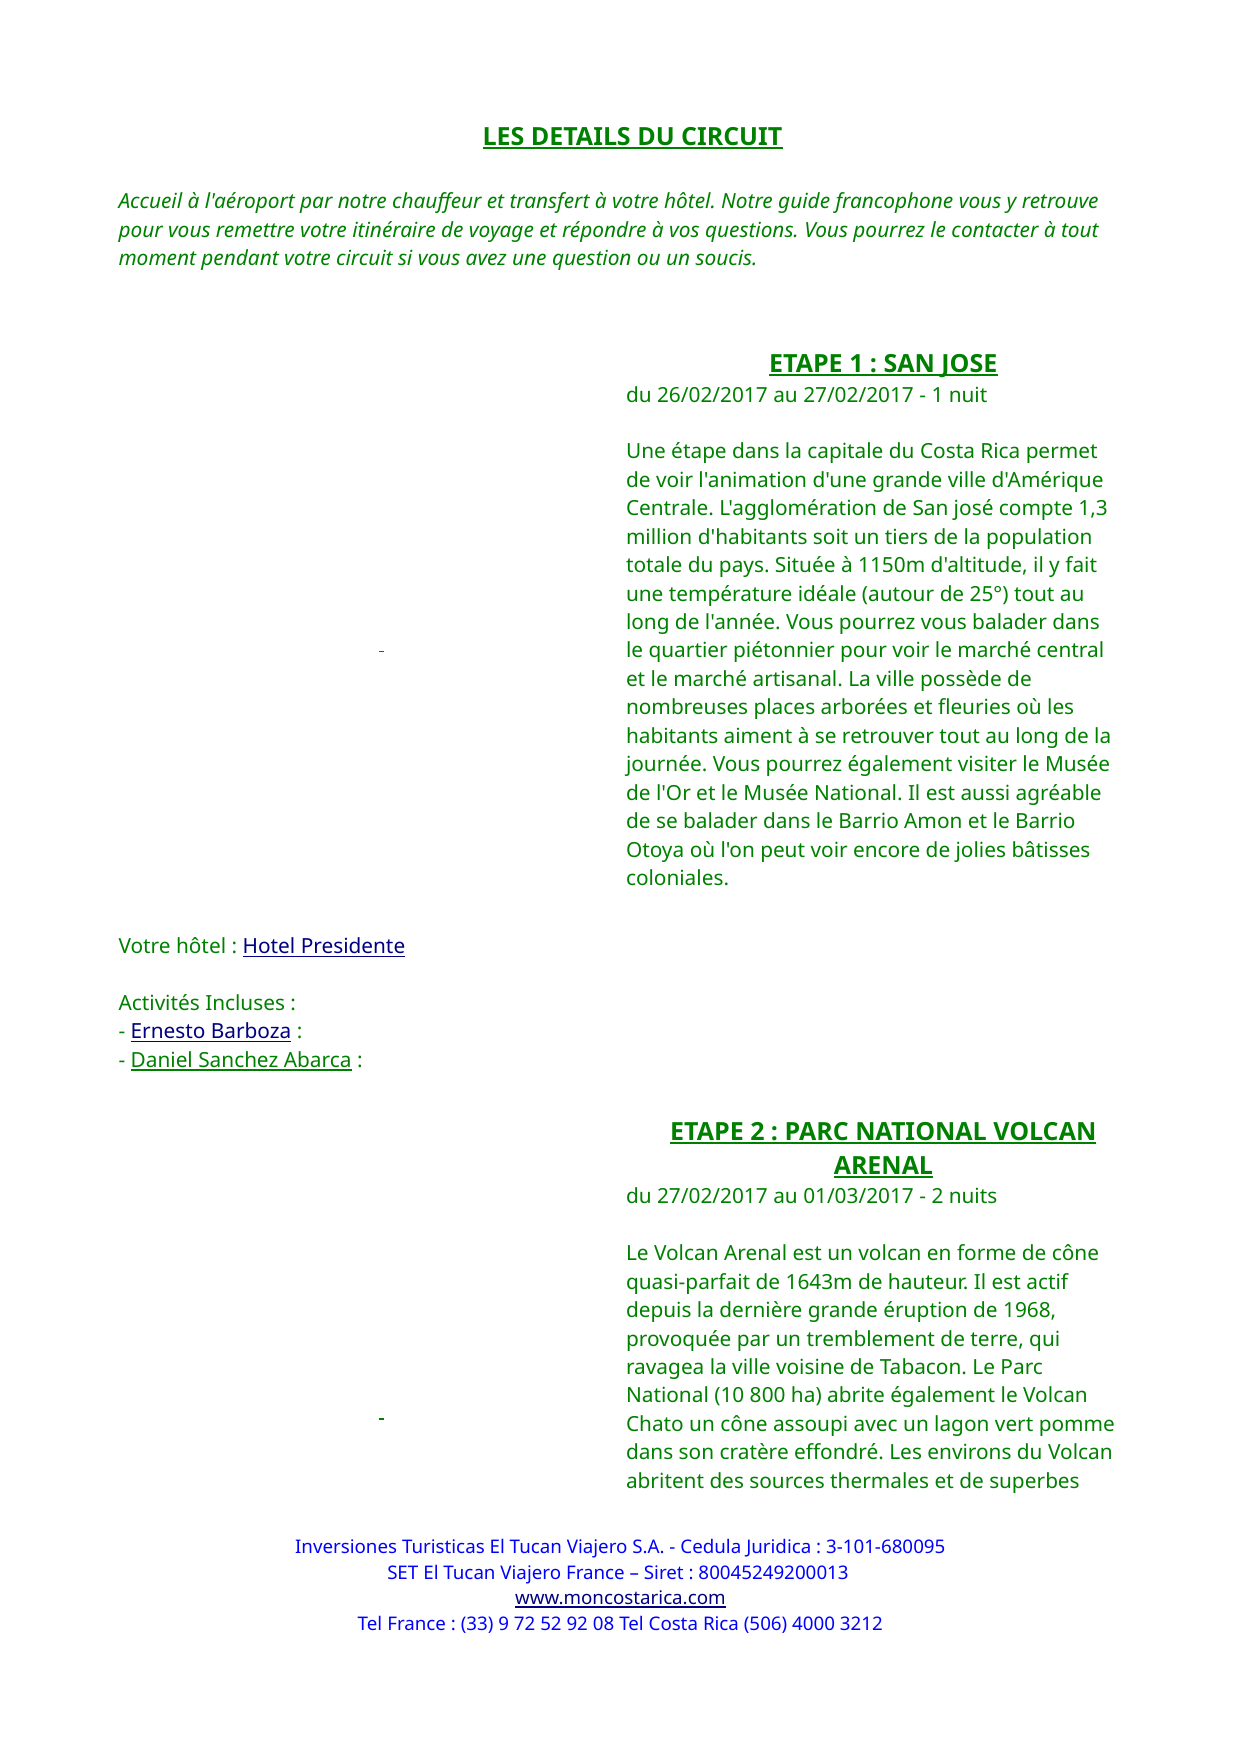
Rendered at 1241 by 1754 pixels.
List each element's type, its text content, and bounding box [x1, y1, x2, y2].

table_header [118, 1108, 620, 1500]
text - Daniel Sanchez Abarca : [118, 1045, 1122, 1073]
text Votre hôtel : Hotel Presidente [118, 931, 1122, 960]
text - Ernesto Barboza : [118, 1017, 1122, 1045]
text Activités Incluses : [118, 988, 1122, 1017]
table_header ETAPE 2 : PARC NATIONAL VOLCAN ARENAL du 27/02/2017 au 01/03/2017 - 2 nuits Le Volcan Arenal est un volcan en forme de cône quasi-parfait de 1643m de hauteur. Il est actif depuis la dernière grande éruption de 1968, provoquée par un tremblement de terre, qui ravagea la ville voisine de Tabacon. Le Parc National (10 800 ha) abrite également le Volcan Chato un cône assoupi avec un lagon vert pomme dans son cratère effondré. Les environs du Volcan abritent des sources thermales et de superbes [620, 1108, 1122, 1500]
text LES DETAILS DU CIRCUIT [118, 118, 1146, 152]
table_header ETAPE 1 : SAN JOSE du 26/02/2017 au 27/02/2017 - 1 nuit Une étape dans la capitale du Costa Rica permet de voir l'animation d'une grande ville d'Amérique Centrale. L'agglomération de San josé compte 1,3 million d'habitants soit un tiers de la population totale du pays. Située à 1150m d'altitude, il y fait une température idéale (autour de 25°) tout au long de l'année. Vous pourrez vous balader dans le quartier piétonnier pour voir le marché central et le marché artisanal. La ville possède de nombreuses places arborées et fleuries où les habitants aiment à se retrouver tout au long de la journée. Vous pourrez également visiter le Musée de l'Or et le Musée National. Il est aussi agréable de se balader dans le Barrio Amon et le Barrio Otoya où l'on peut voir encore de jolies bâtisses coloniales. [620, 340, 1122, 897]
table_header [118, 340, 620, 897]
text Accueil à l'aéroport par notre chauffeur et transfert à votre hôtel. Notre guide francophone vous y retrouve pour vous remettre votre itinéraire de voyage et répondre à vos questions. Vous pourrez le contacter à tout moment pendant votre circuit si vous avez une question ou un soucis. [118, 186, 1146, 272]
